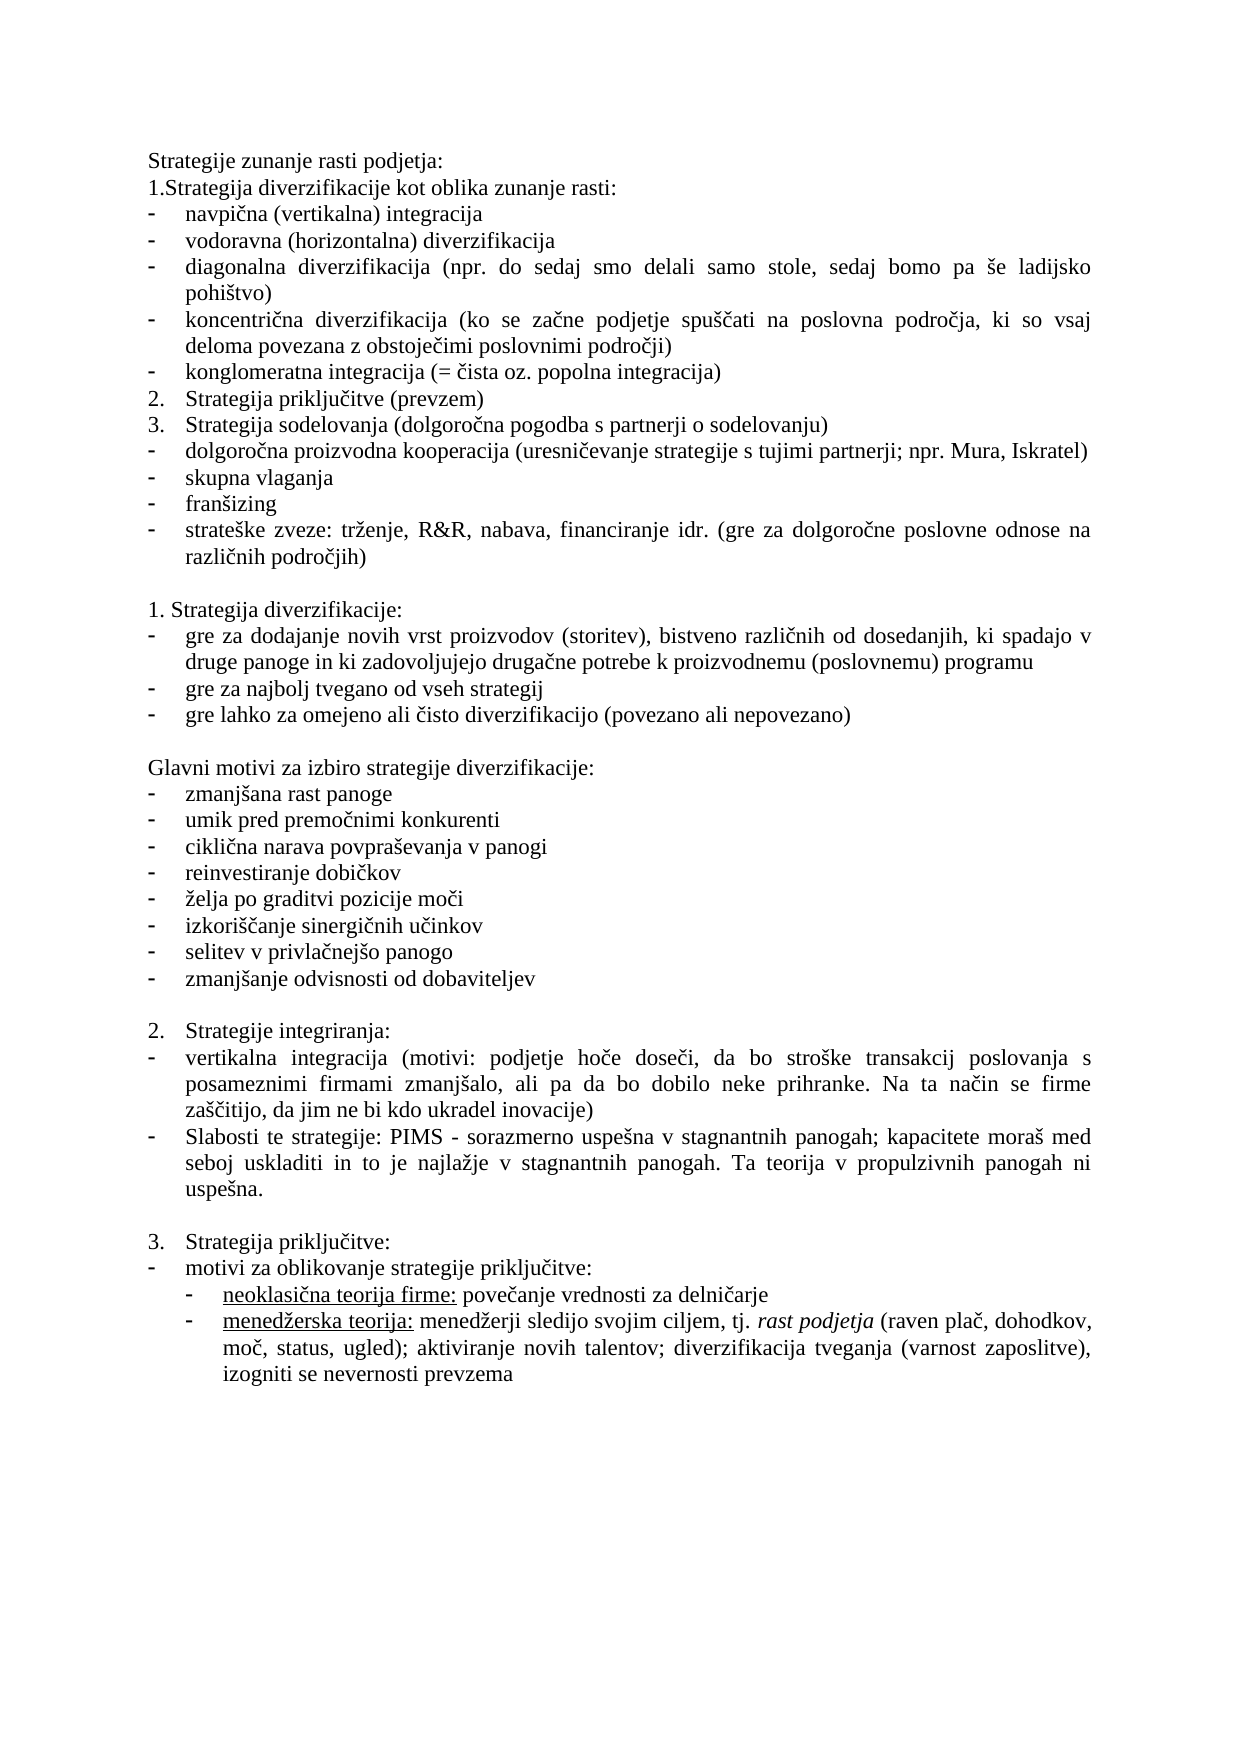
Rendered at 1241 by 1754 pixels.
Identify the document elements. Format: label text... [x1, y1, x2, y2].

list želja po graditvi pozicije moči [148, 886, 1093, 912]
list gre lahko za omejeno ali čisto diverzifikacijo (povezano ali nepovezano) [148, 701, 1093, 727]
list Slabosti te strategije: PIMS - sorazmerno uspešna v stagnantnih panogah; kapacitete moraš med seboj uskladiti in to je najlažje v stagnantnih panogah. Ta teorija v propulzivnih panogah ni uspešna. [148, 1123, 1093, 1202]
list vertikalna integracija (motivi: podjetje hoče doseči, da bo stroške transakcij poslovanja s posameznimi firmami zmanjšalo, ali pa da bo dobilo neke prihranke. Na ta način se firme zaščitijo, da jim ne bi kdo ukradel inovacije) [148, 1044, 1093, 1123]
list Strategija priključitve: [148, 1228, 1093, 1254]
list gre za dodajanje novih vrst proizvodov (storitev), bistveno različnih od dosedanjih, ki spadajo v druge panoge in ki zadovoljujejo drugačne potrebe k proizvodnemu (poslovnemu) programu [148, 622, 1093, 675]
list konglomeratna integracija (= čista oz. popolna integracija) [148, 358, 1093, 385]
list dolgoročna proizvodna kooperacija (uresničevanje strategije s tujimi partnerji; npr. Mura, Iskratel) [148, 437, 1093, 464]
list neoklasična teorija firme: povečanje vrednosti za delničarje [185, 1281, 1093, 1307]
list diagonalna diverzifikacija (npr. do sedaj smo delali samo stole, sedaj bomo pa še ladijsko pohištvo) [148, 253, 1093, 306]
list motivi za oblikovanje strategije priključitve: [148, 1254, 1093, 1281]
list gre za najbolj tvegano od vseh strategij [148, 675, 1093, 701]
list izkoriščanje sinergičnih učinkov [148, 912, 1093, 938]
list franšizing [148, 490, 1093, 517]
list reinvestiranje dobičkov [148, 859, 1093, 886]
list skupna vlaganja [148, 464, 1093, 490]
list selitev v privlačnejšo panogo [148, 938, 1093, 964]
text Strategije zunanje rasti podjetja: [148, 148, 1093, 174]
list koncentrična diverzifikacija (ko se začne podjetje spuščati na poslovna področja, ki so vsaj deloma povezana z obstoječimi poslovnimi področji) [148, 306, 1093, 358]
text 1. Strategija diverzifikacije: [148, 596, 1093, 622]
list Strategije integriranja: [148, 1017, 1093, 1044]
list navpična (vertikalna) integracija [148, 200, 1093, 227]
list vodoravna (horizontalna) diverzifikacija [148, 227, 1093, 253]
text Glavni motivi za izbiro strategije diverzifikacije: [148, 754, 1093, 780]
list menedžerska teorija: menedžerji sledijo svojim ciljem, tj. rast podjetja (raven plač, dohodkov, moč, status, ugled); aktiviranje novih talentov; diverzifikacija tveganja (varnost zaposlitve), izogniti se nevernosti prevzema [185, 1307, 1093, 1386]
list strateške zveze: trženje, R&R, nabava, financiranje idr. (gre za dolgoročne poslovne odnose na različnih področjih) [148, 517, 1093, 569]
list zmanjšana rast panoge [148, 780, 1093, 806]
list ciklična narava povpraševanja v panogi [148, 833, 1093, 859]
list Strategija sodelovanja (dolgoročna pogodba s partnerji o sodelovanju) [148, 411, 1093, 437]
text 1.Strategija diverzifikacije kot oblika zunanje rasti: [148, 174, 1093, 200]
list Strategija priključitve (prevzem) [148, 385, 1093, 411]
list zmanjšanje odvisnosti od dobaviteljev [148, 964, 1093, 991]
list umik pred premočnimi konkurenti [148, 806, 1093, 833]
